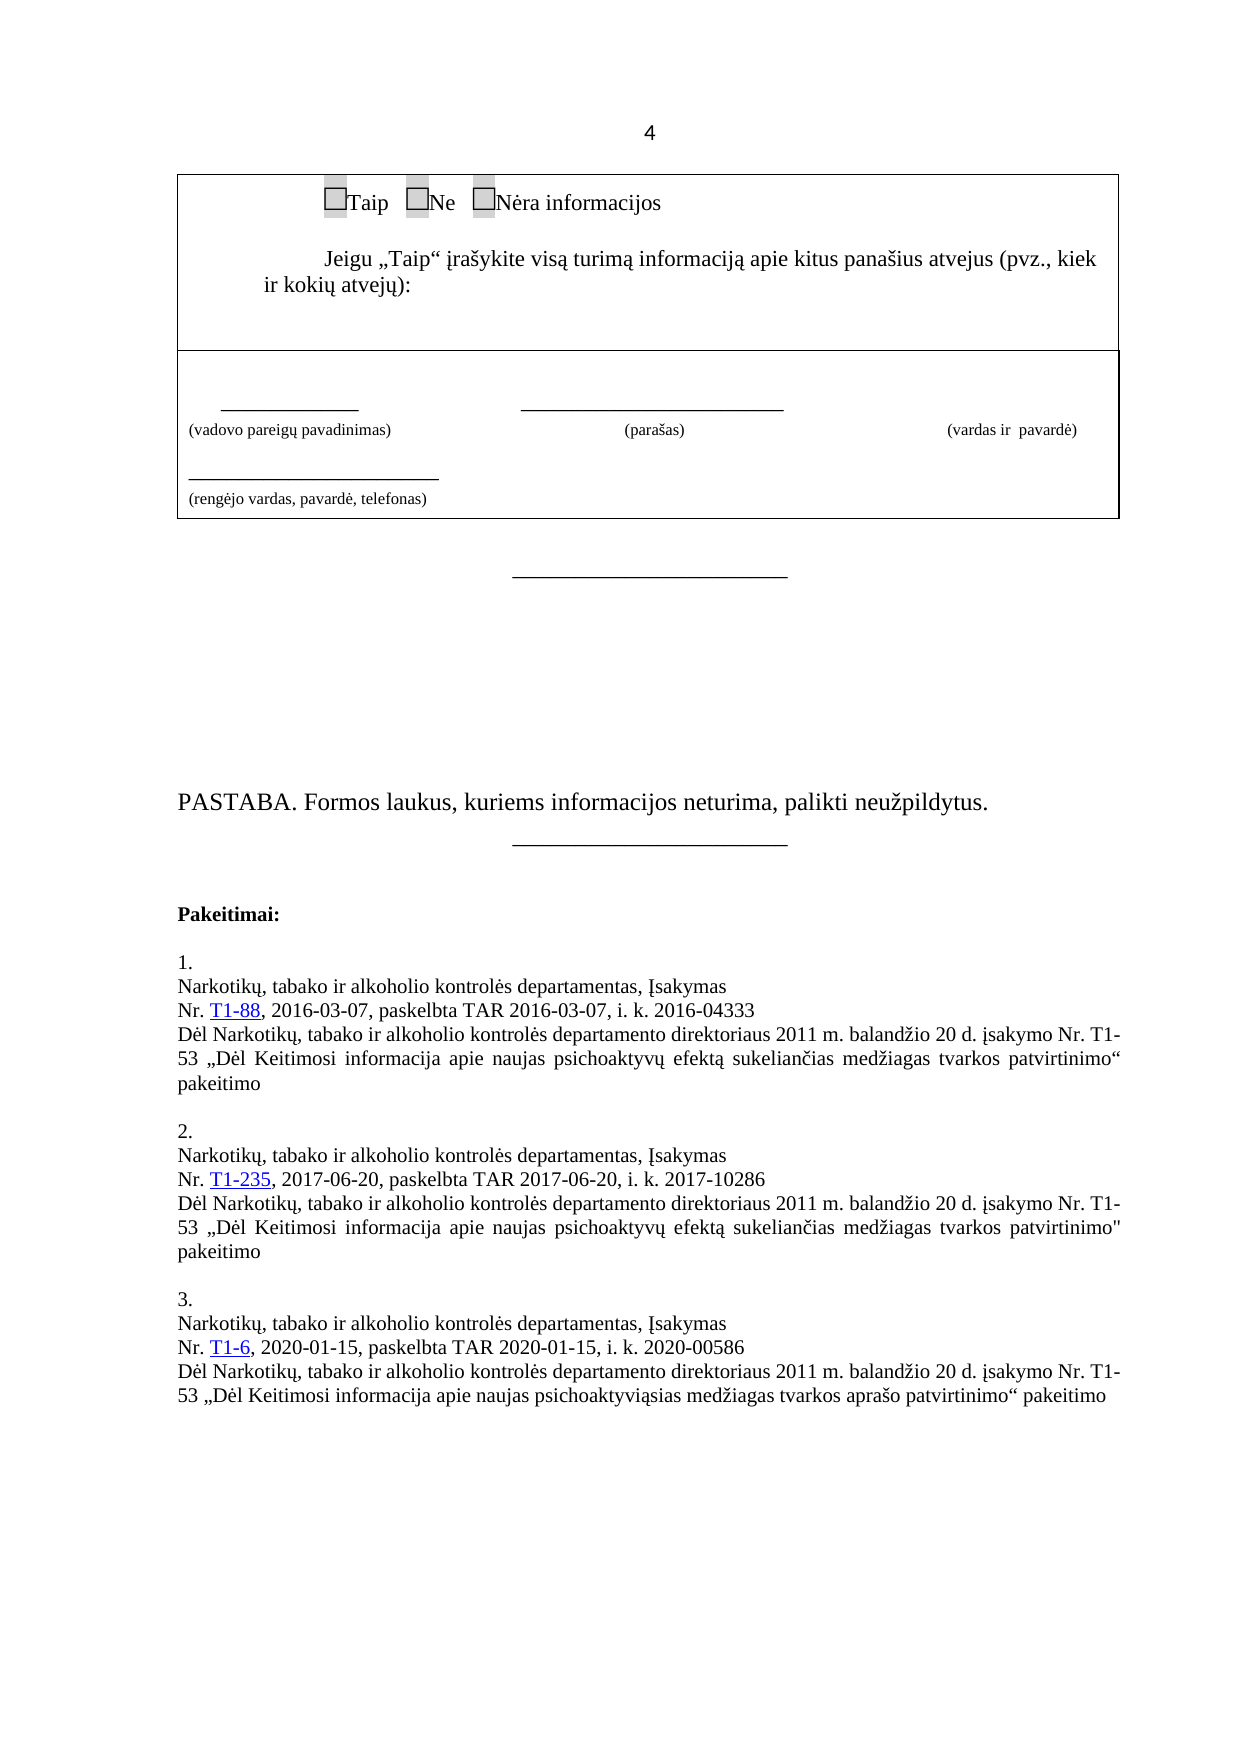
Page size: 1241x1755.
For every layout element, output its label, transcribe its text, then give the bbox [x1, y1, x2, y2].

text PASTABA. Formos laukus, kuriems informacijos neturima, palikti neužpildytus. [177, 787, 1122, 816]
text Dėl Narkotikų, tabako ir alkoholio kontrolės departamento direktoriaus 2011 m. balandžio 20 d. įsakymo Nr. T1-53 „Dėl Keitimosi informacija apie naujas psichoaktyviąsias medžiagas tvarkos aprašo patvirtinimo“ pakeitimo [177, 1359, 1122, 1407]
table_cell ___________ _____________________ (vadovo pareigų pavadinimas) (parašas) (vardas ir pavardė) ____________________ (rengėjo vardas, pavardė, telefonas) [178, 351, 1118, 518]
text Dėl Narkotikų, tabako ir alkoholio kontrolės departamento direktoriaus 2011 m. balandžio 20 d. įsakymo Nr. T1-53 „Dėl Keitimosi informacija apie naujas psichoaktyvų efektą sukeliančias medžiagas tvarkos patvirtinimo“ pakeitimo [177, 1022, 1122, 1094]
text Narkotikų, tabako ir alkoholio kontrolės departamentas, Įsakymas [177, 1143, 1122, 1167]
table_cell □Taip □Ne □Nėra informacijos Jeigu „Taip“ įrašykite visą turimą informaciją apie kitus panašius atvejus (pvz., kiek ir kokių atvejų): [178, 175, 1118, 350]
text Narkotikų, tabako ir alkoholio kontrolės departamentas, Įsakymas [177, 1311, 1122, 1335]
text ______________________ [177, 820, 1122, 849]
text Nr. T1-6, 2020-01-15, paskelbta TAR 2020-01-15, i. k. 2020-00586 [177, 1335, 1122, 1359]
text 1. [177, 950, 1122, 974]
text Dėl Narkotikų, tabako ir alkoholio kontrolės departamento direktoriaus 2011 m. balandžio 20 d. įsakymo Nr. T1-53 „Dėl Keitimosi informacija apie naujas psichoaktyvų efektą sukeliančias medžiagas tvarkos patvirtinimo" pakeitimo [177, 1191, 1122, 1263]
text Pakeitimai: [177, 902, 1122, 926]
text 2. [177, 1118, 1122, 1143]
text Narkotikų, tabako ir alkoholio kontrolės departamentas, Įsakymas [177, 974, 1122, 998]
text Nr. T1-235, 2017-06-20, paskelbta TAR 2017-06-20, i. k. 2017-10286 [177, 1167, 1122, 1191]
text Nr. T1-88, 2016-03-07, paskelbta TAR 2016-03-07, i. k. 2016-04333 [177, 998, 1122, 1022]
text ______________________ [177, 552, 1122, 581]
text 3. [177, 1287, 1122, 1311]
